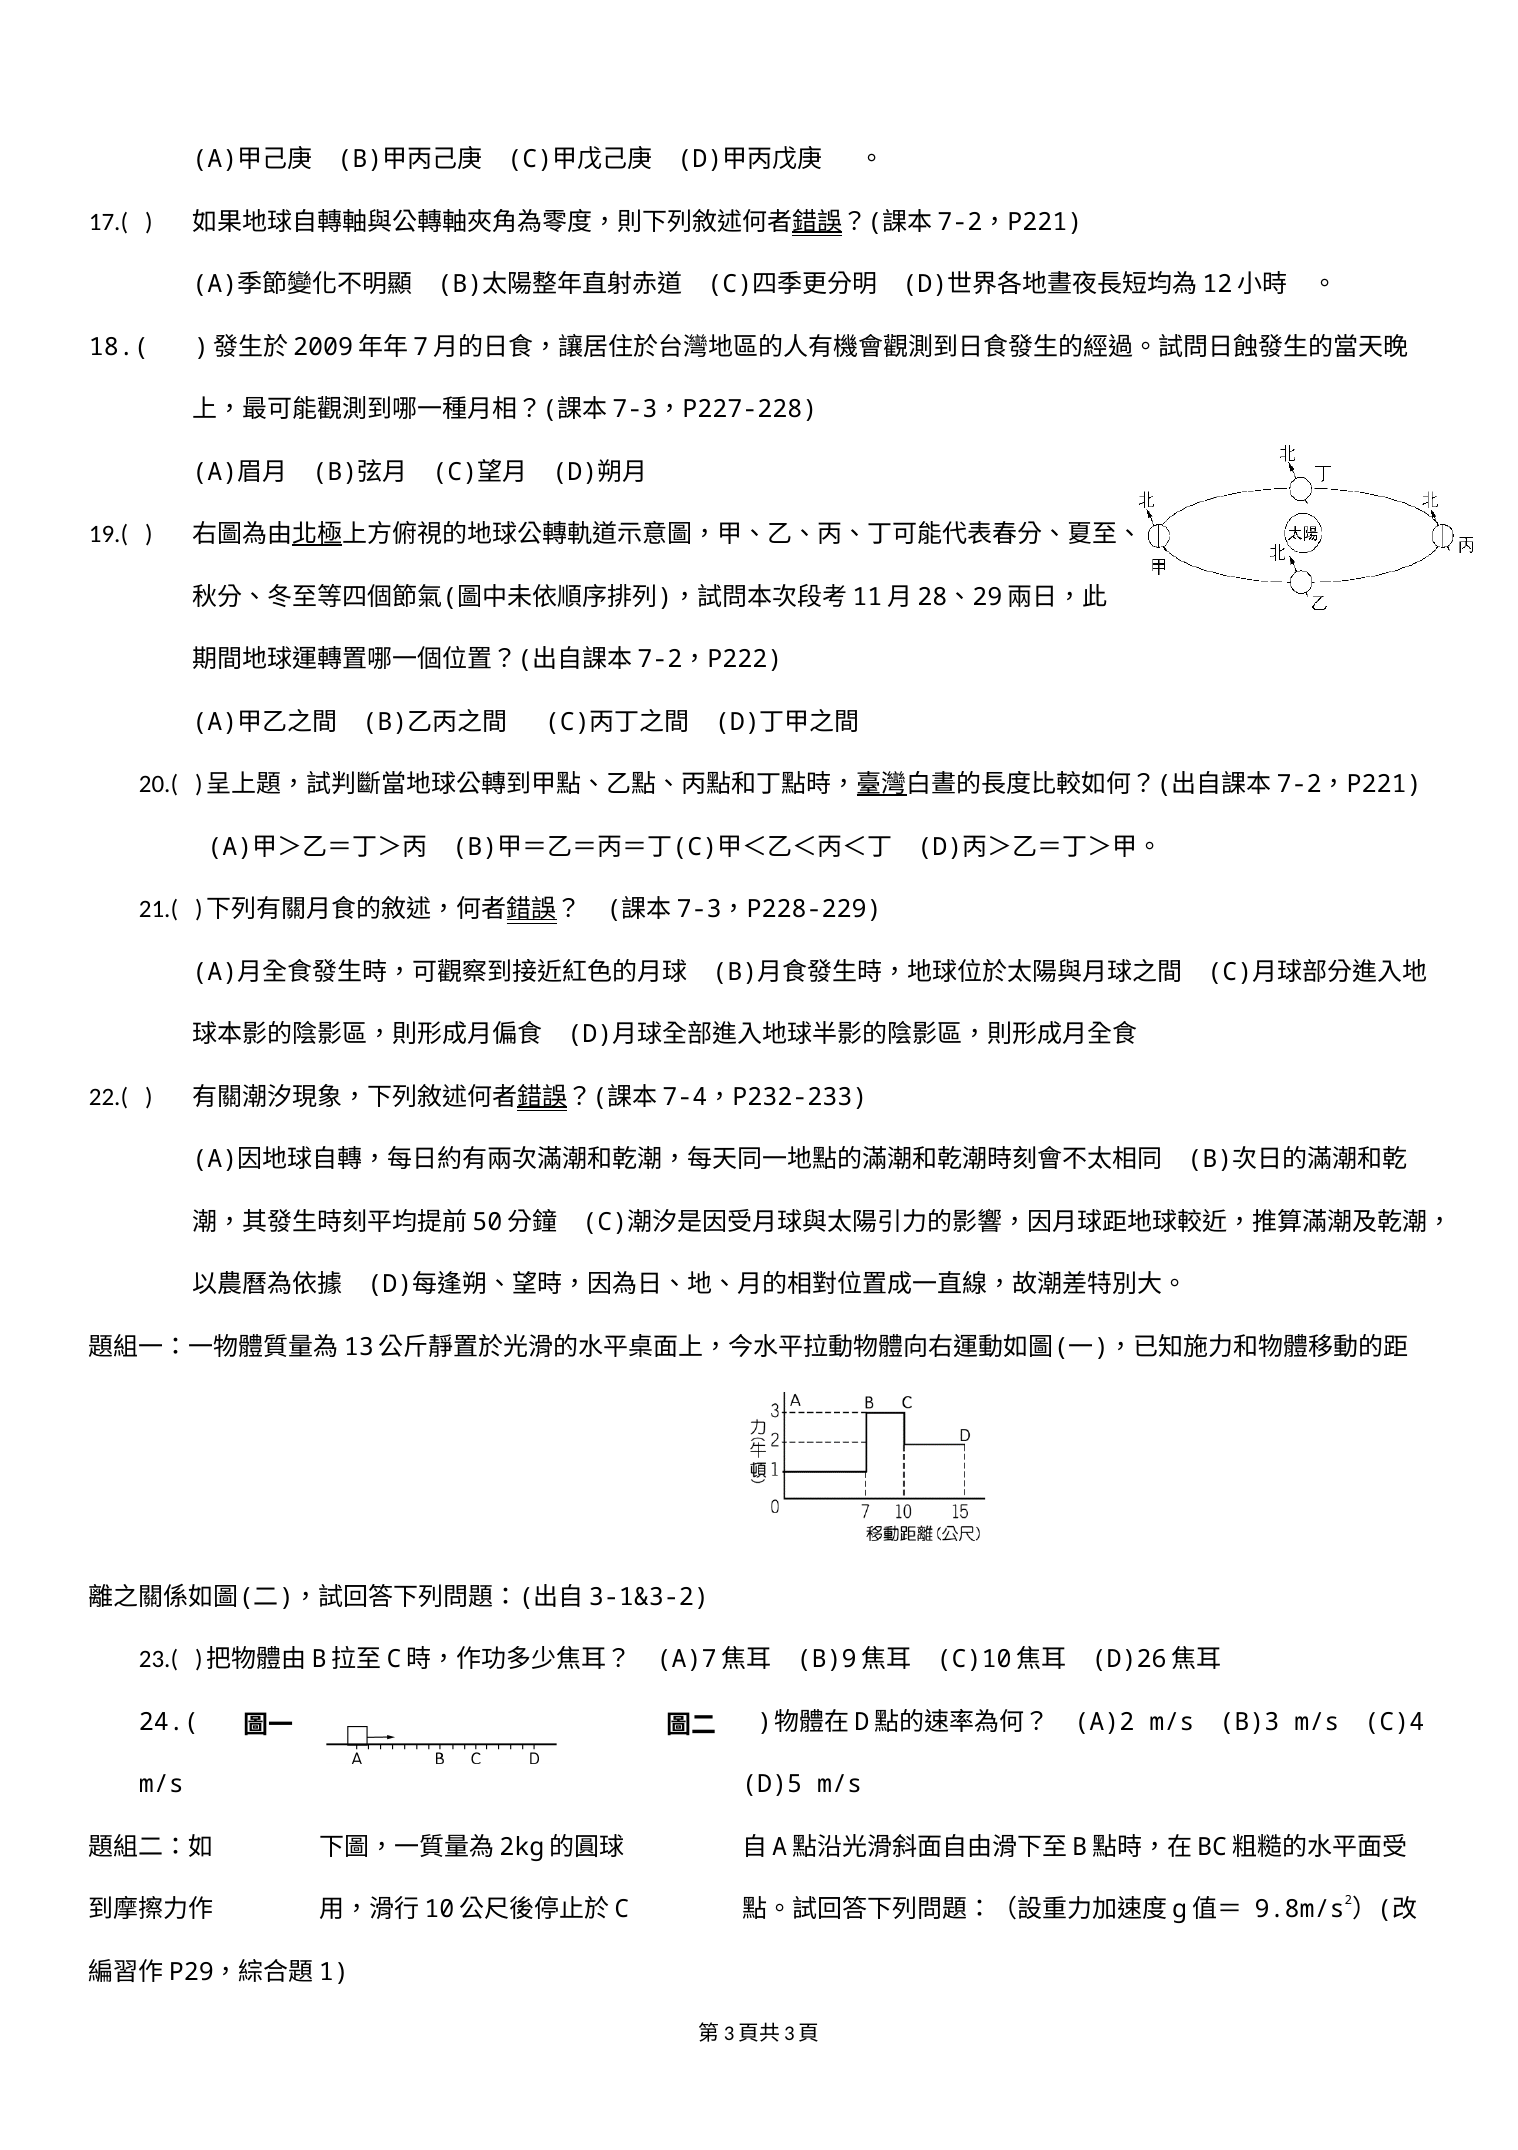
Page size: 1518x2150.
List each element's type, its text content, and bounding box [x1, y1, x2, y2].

list [651, 1697, 742, 1928]
list 把物體由B拉至C時，作功多少焦耳？ (A)7焦耳 (B)9焦耳 (C)10焦耳 (D)26焦耳 [139, 1615, 1429, 1677]
text (A)甲＞乙＝丁＞丙 (B)甲＝乙＝丙＝丁(C)甲＜乙＜丙＜丁 (D)丙＞乙＝丁＞甲。 [192, 802, 1429, 865]
list 有關潮汐現象，下列敘述何者錯誤？(課本7-4，P232-233) [89, 1052, 1429, 1115]
text (A)眉月 (B)弦月 (C)望月 (D)朔月 [192, 427, 1429, 490]
list 右圖為由北極上方俯視的地球公轉軌道示意圖，甲、乙、丙、丁可能代表春分、夏至、秋分、冬至等四個節氣(圖中未依順序排列)，試問本次段考11月28、29兩日，此期間地球運轉置哪一個位置？(出自課本7-2，P222) [89, 490, 1429, 677]
text (A)月全食發生時，可觀察到接近紅色的月球 (B)月食發生時，地球位於太陽與月球之間 (C)月球部分進入地球本影的陰影區，則形成月偏食 (D)月球全部進入地球半影的陰影區，則形成月全食 [192, 927, 1429, 1052]
text (A)甲乙之間 (B)乙丙之間 (C)丙丁之間 (D)丁甲之間 [192, 677, 1429, 740]
list 圖二 [666, 1705, 727, 1741]
list 如果地球自轉軸與公轉軸夾角為零度，則下列敘述何者錯誤？(課本7-2，P221) [89, 177, 1429, 240]
text (A)季節變化不明顯 (B)太陽整年直射赤道 (C)四季更分明 (D)世界各地晝夜長短均為12小時 。 [192, 240, 1429, 302]
list 圖一 [243, 1704, 304, 1740]
list 下列有關月食的敘述，何者錯誤？ (課本7-3，P228-229) [139, 865, 1429, 927]
list 物體在D點的速率為何？ (A)2 m/s (B)3 m/s (C)4 m/s (D)5 m/s [139, 1677, 1429, 1802]
text (A)因地球自轉，每日約有兩次滿潮和乾潮，每天同一地點的滿潮和乾潮時刻會不太相同 (B)次日的滿潮和乾潮，其發生時刻平均提前50分鐘 (C)潮汐是因受月球與太陽引力的影響，因月球距地球較近，推算滿潮及乾潮，以農曆為依據 (D)每逢朔、望時，因為日、地、月的相對位置成一直線，故潮差特別大。 [192, 1115, 1429, 1302]
text 題組一：一物體質量為13公斤靜置於光滑的水平桌面上，今水平拉動物體向右運動如圖(一)，已知施力和物體移動的距離之關係如圖(二)，試回答下列問題：(出自3-1&3-2) [89, 1302, 1429, 1615]
list 發生於2009年年7月的日食，讓居住於台灣地區的人有機會觀測到日食發生的經過。試問日蝕發生的當天晚上，最可能觀測到哪一種月相？(課本7-3，P227-228) [89, 302, 1429, 427]
list 呈上題，試判斷當地球公轉到甲點、乙點、丙點和丁點時，臺灣白晝的長度比較如何？(出自課本7-2，P221) [139, 740, 1429, 802]
list [228, 1697, 319, 1927]
text (A)甲己庚 (B)甲丙己庚 (C)甲戊己庚 (D)甲丙戊庚 。 [192, 115, 1429, 177]
text 題組二：如下圖，一質量為2kg的圓球自A點沿光滑斜面自由滑下至B點時，在BC粗糙的水平面受到摩擦力作用，滑行10公尺後停止於C點。試回答下列問題：（設重力加速度g值＝ 9.8m/s2）(改編習作P29，綜合題1) [89, 1802, 1429, 1990]
